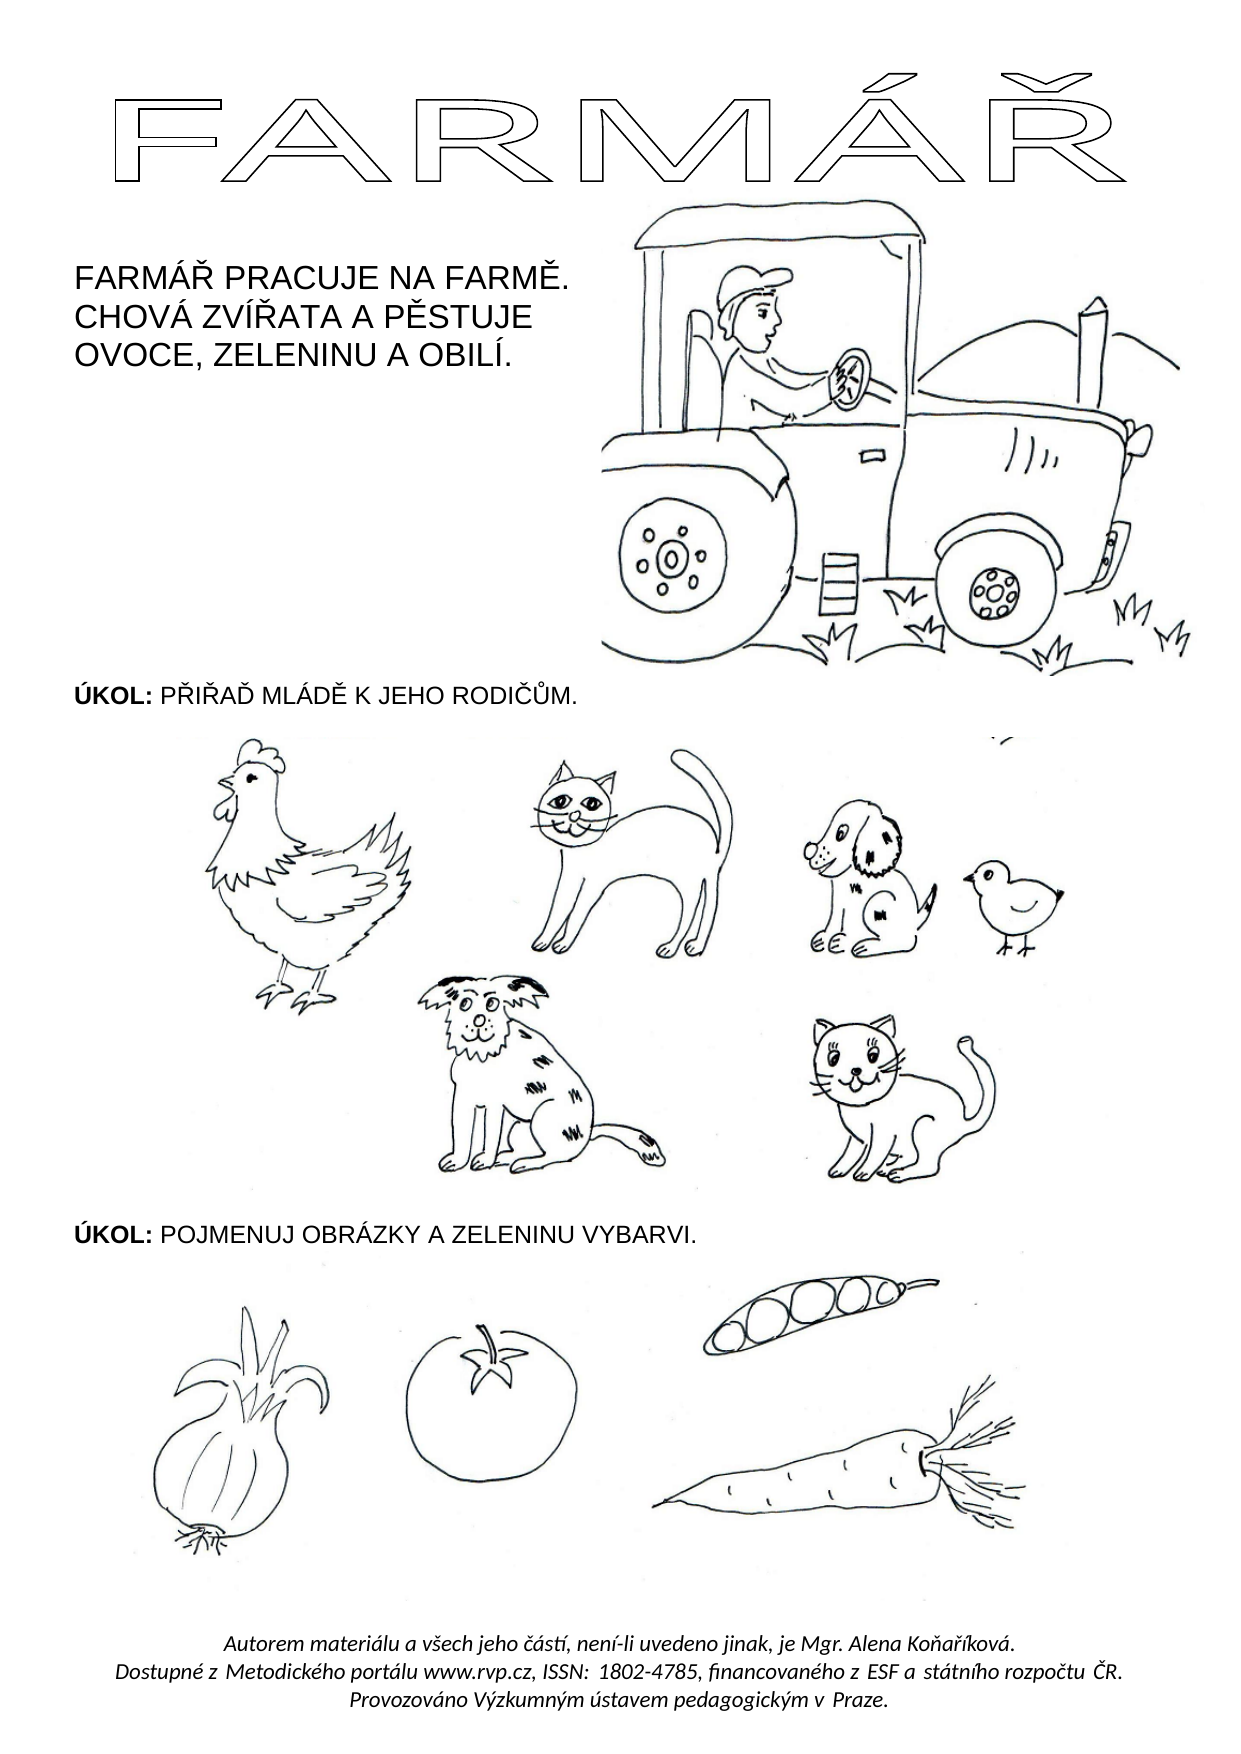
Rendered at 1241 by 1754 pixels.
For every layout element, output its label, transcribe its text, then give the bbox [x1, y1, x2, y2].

picture [176, 737, 1115, 1192]
text OVOCE, ZELENINU A OBILÍ. [74, 335, 600, 373]
text CHOVÁ ZVÍŘATA A PĚSTUJE [74, 297, 600, 335]
text ÚKOL: PŘIŘAĎ MLÁDĚ K JEHO RODIČŮM. [74, 681, 1167, 710]
text FARMÁŘ PRACUJE NA FARMĚ. [74, 258, 600, 297]
picture [601, 188, 1205, 676]
picture [127, 1251, 1069, 1601]
text ÚKOL: POJMENUJ OBRÁZKY A ZELENINU VYBARVI. [74, 1219, 1167, 1248]
